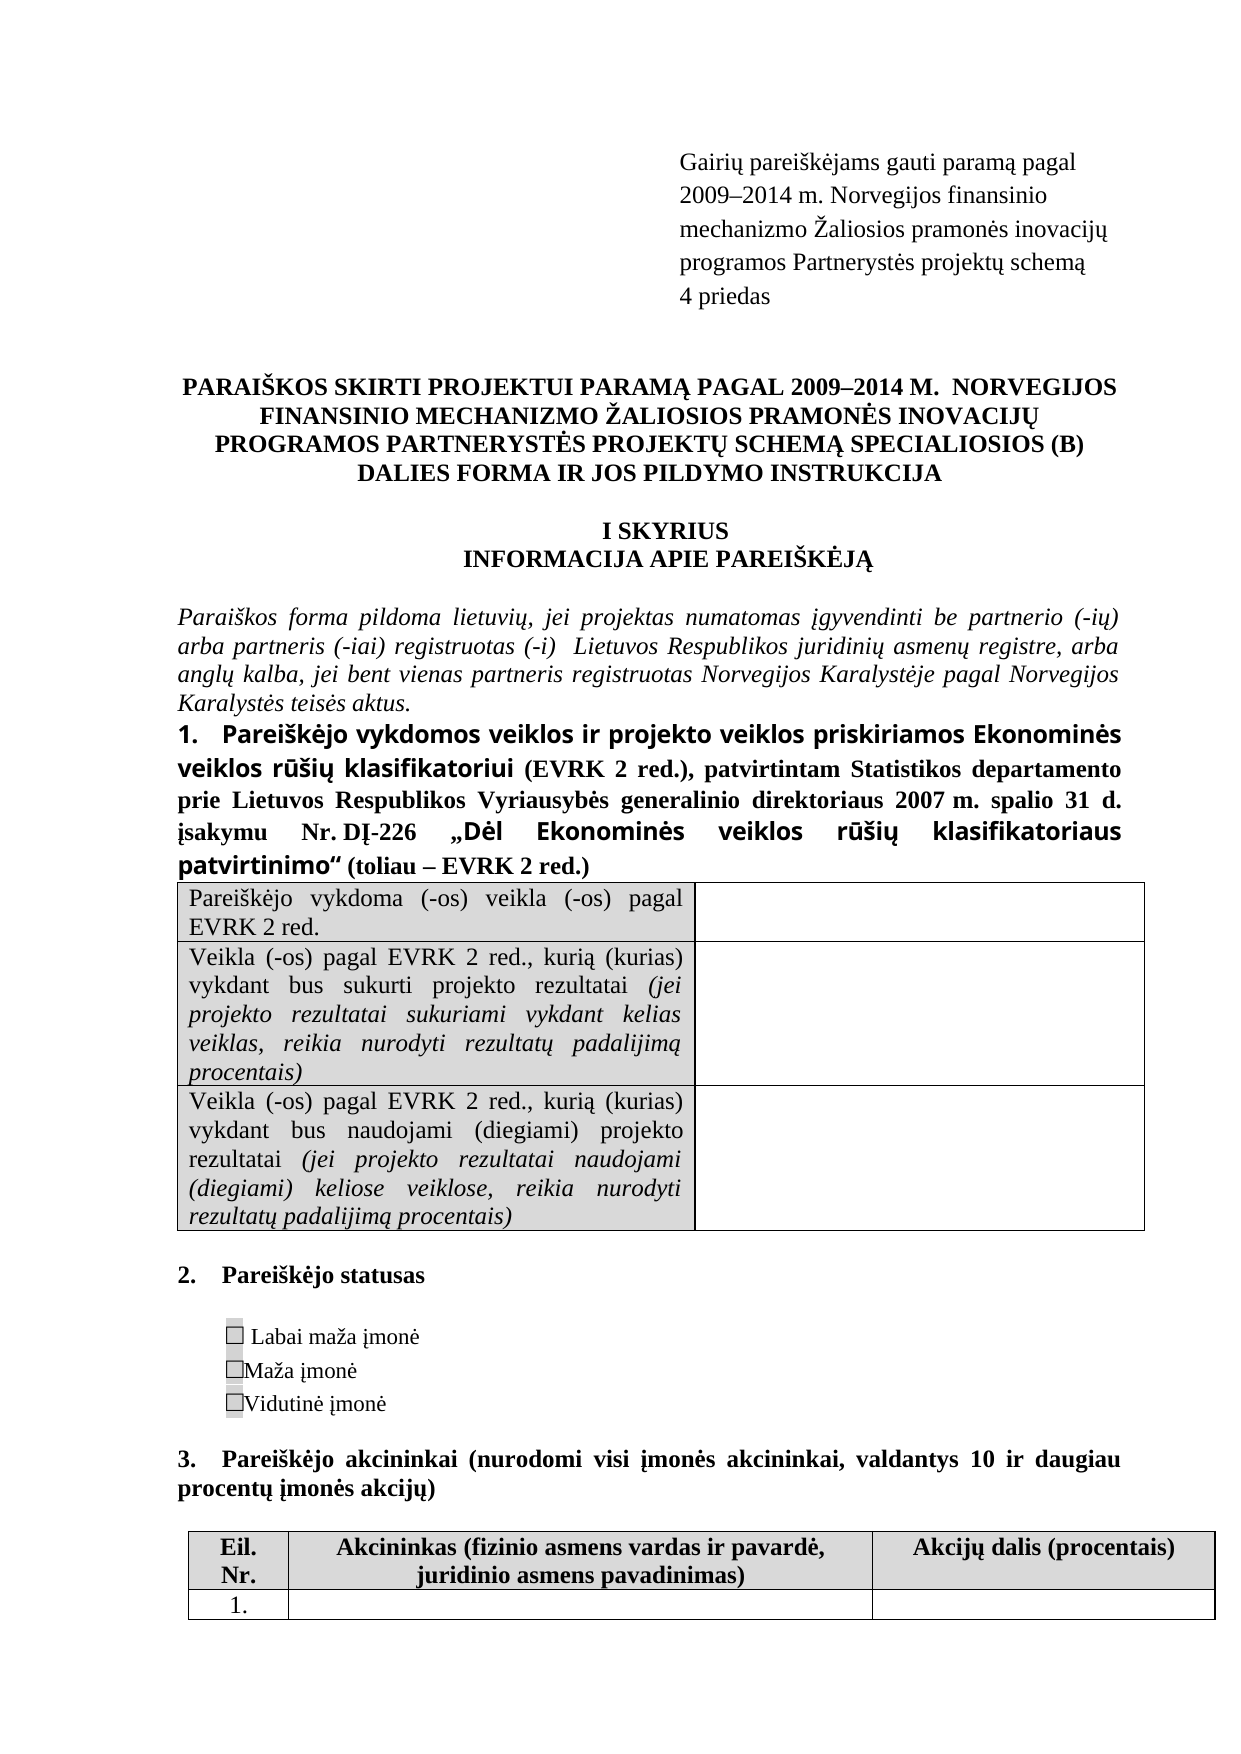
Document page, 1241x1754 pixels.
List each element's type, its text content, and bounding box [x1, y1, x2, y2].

text 3. Pareiškėjo akcininkai (nurodomi visi įmonės akcininkai, valdantys 10 ir daugiau procentų įmonės akcijų) [177, 1444, 1122, 1502]
table_cell [696, 942, 1144, 1085]
table_cell Veikla (-os) pagal EVRK 2 red., kurią (kurias) vykdant bus sukurti projekto rezultatai (jei projekto rezultatai sukuriami vykdant kelias veiklas, reikia nurodyti rezultatų padalijimą procentais) [178, 942, 694, 1085]
table_header Pareiškėjo vykdoma (-os) veikla (-os) pagal EVRK 2 red. [178, 883, 694, 941]
text □ Labai maža įmonė [215, 1317, 1122, 1351]
table_header [696, 883, 1144, 941]
text PARAIŠKOS SKIRTI PROJEKTUI PARAMĄ PAGAL 2009–2014 M. NORVEGIJOS FINANSINIO MECHANIZMO ŽALIOSIOS PRAMONĖS INOVACIJŲ PROGRAMOS PARTNERYSTĖS PROJEKTŲ SCHEMĄ SPECIALIOSIOS (B) DALIES FORMA IR JOS PILDYMO INSTRUKCIJA [177, 372, 1122, 487]
table_cell [873, 1590, 1214, 1619]
table_header Akcininkas (fizinio asmens vardas ir pavardė, juridinio asmens pavadinimas) [289, 1532, 872, 1589]
text 2009–2014 m. Norvegijos finansinio [679, 180, 1122, 209]
text mechanizmo Žaliosios pramonės inovacijų [679, 214, 1122, 243]
text □Vidutinė įmonė [215, 1384, 1122, 1418]
text □Maža įmonė [215, 1351, 1122, 1384]
text 2. Pareiškėjo statusas [177, 1260, 1122, 1289]
text Gairių pareiškėjams gauti paramą pagal [679, 147, 1122, 176]
text programos Partnerystės projektų schemą [679, 247, 1122, 276]
text Paraiškos forma pildoma lietuvių, jei projektas numatomas įgyvendinti be partnerio (-ių) arba partneris (-iai) registruotas (-i) Lietuvos Respublikos juridinių asmenų registre, arba anglų kalba, jei bent vienas partneris registruotas Norvegijos Karalystėje pagal Norvegijos Karalystės teisės aktus. [177, 602, 1122, 717]
table_header Akcijų dalis (procentais) [873, 1532, 1214, 1589]
text INFORMACIJA APIE PAREIŠKĖJĄ [215, 544, 1122, 573]
table_cell [289, 1590, 872, 1619]
table_header Eil. Nr. [189, 1532, 288, 1589]
table_cell 1. [189, 1590, 288, 1619]
text 1. Pareiškėjo vykdomos veiklos ir projekto veiklos priskiriamos Ekonominės veiklos rūšių klasifikatoriui (EVRK 2 red.), patvirtintam Statistikos departamento prie Lietuvos Respublikos Vyriausybės generalinio direktoriaus 2007 m. spalio 31 d. įsakymu Nr. DĮ-226 „Dėl Ekonominės veiklos rūšių klasifikatoriaus patvirtinimo“ (toliau – EVRK 2 red.) [177, 717, 1122, 882]
table_cell Veikla (-os) pagal EVRK 2 red., kurią (kurias) vykdant bus naudojami (diegiami) projekto rezultatai (jei projekto rezultatai naudojami (diegiami) keliose veiklose, reikia nurodyti rezultatų padalijimą procentais) [178, 1086, 694, 1230]
text I SKYRIUS [215, 516, 1122, 544]
table_cell [696, 1086, 1144, 1230]
text 4 priedas [679, 281, 1122, 310]
